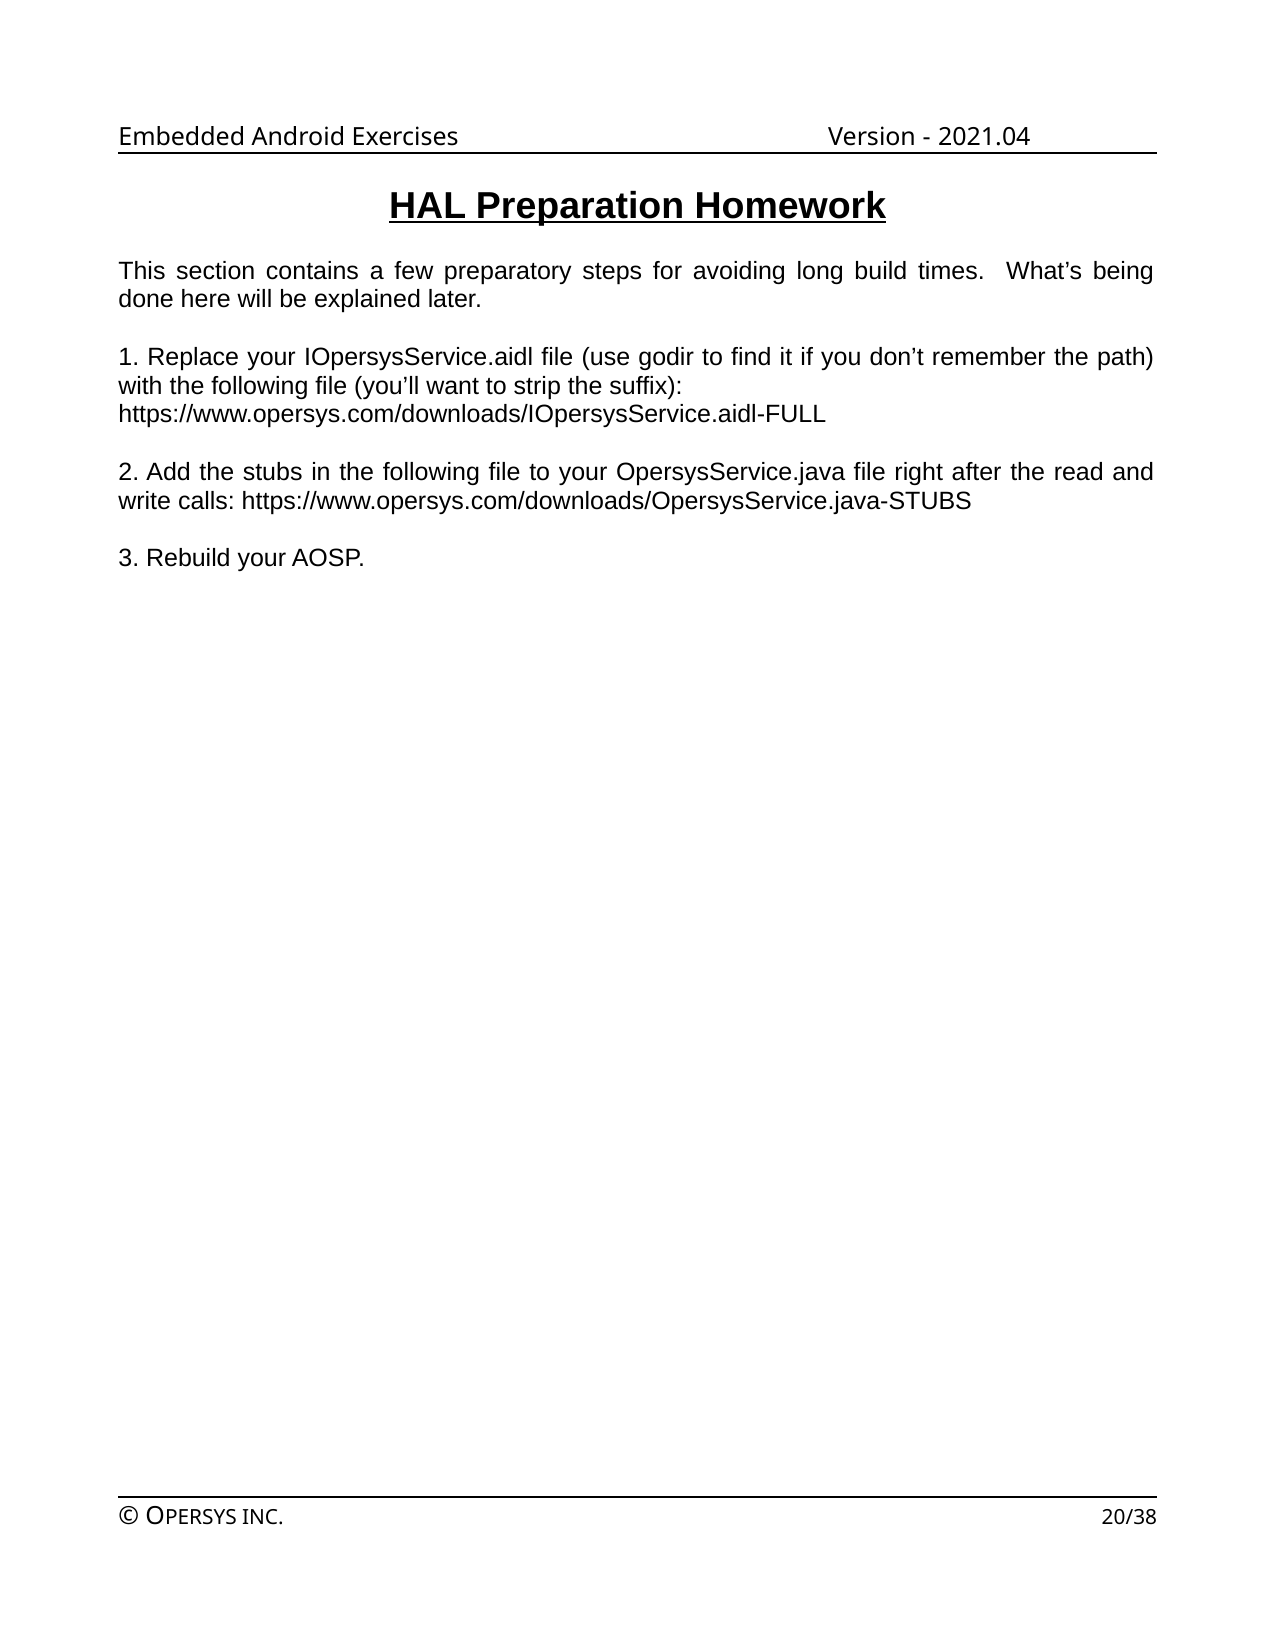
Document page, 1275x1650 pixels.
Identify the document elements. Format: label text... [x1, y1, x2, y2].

text https://www.opersys.com/downloads/IOpersysService.aidl-FULL [118, 399, 1157, 428]
text This section contains a few preparatory steps for avoiding long build times. What’s being done here will be explained later. [118, 256, 1157, 313]
text HAL Preparation Homework [118, 184, 1157, 227]
text 1. Replace your IOpersysService.aidl file (use godir to find it if you don’t remember the path) with the following file (you’ll want to strip the suffix): [118, 342, 1157, 399]
text 3. Rebuild your AOSP. [118, 543, 1157, 572]
text 2. Add the stubs in the following file to your OpersysService.java file right after the read and write calls: https://www.opersys.com/downloads/OpersysService.java-STUBS [118, 457, 1157, 514]
